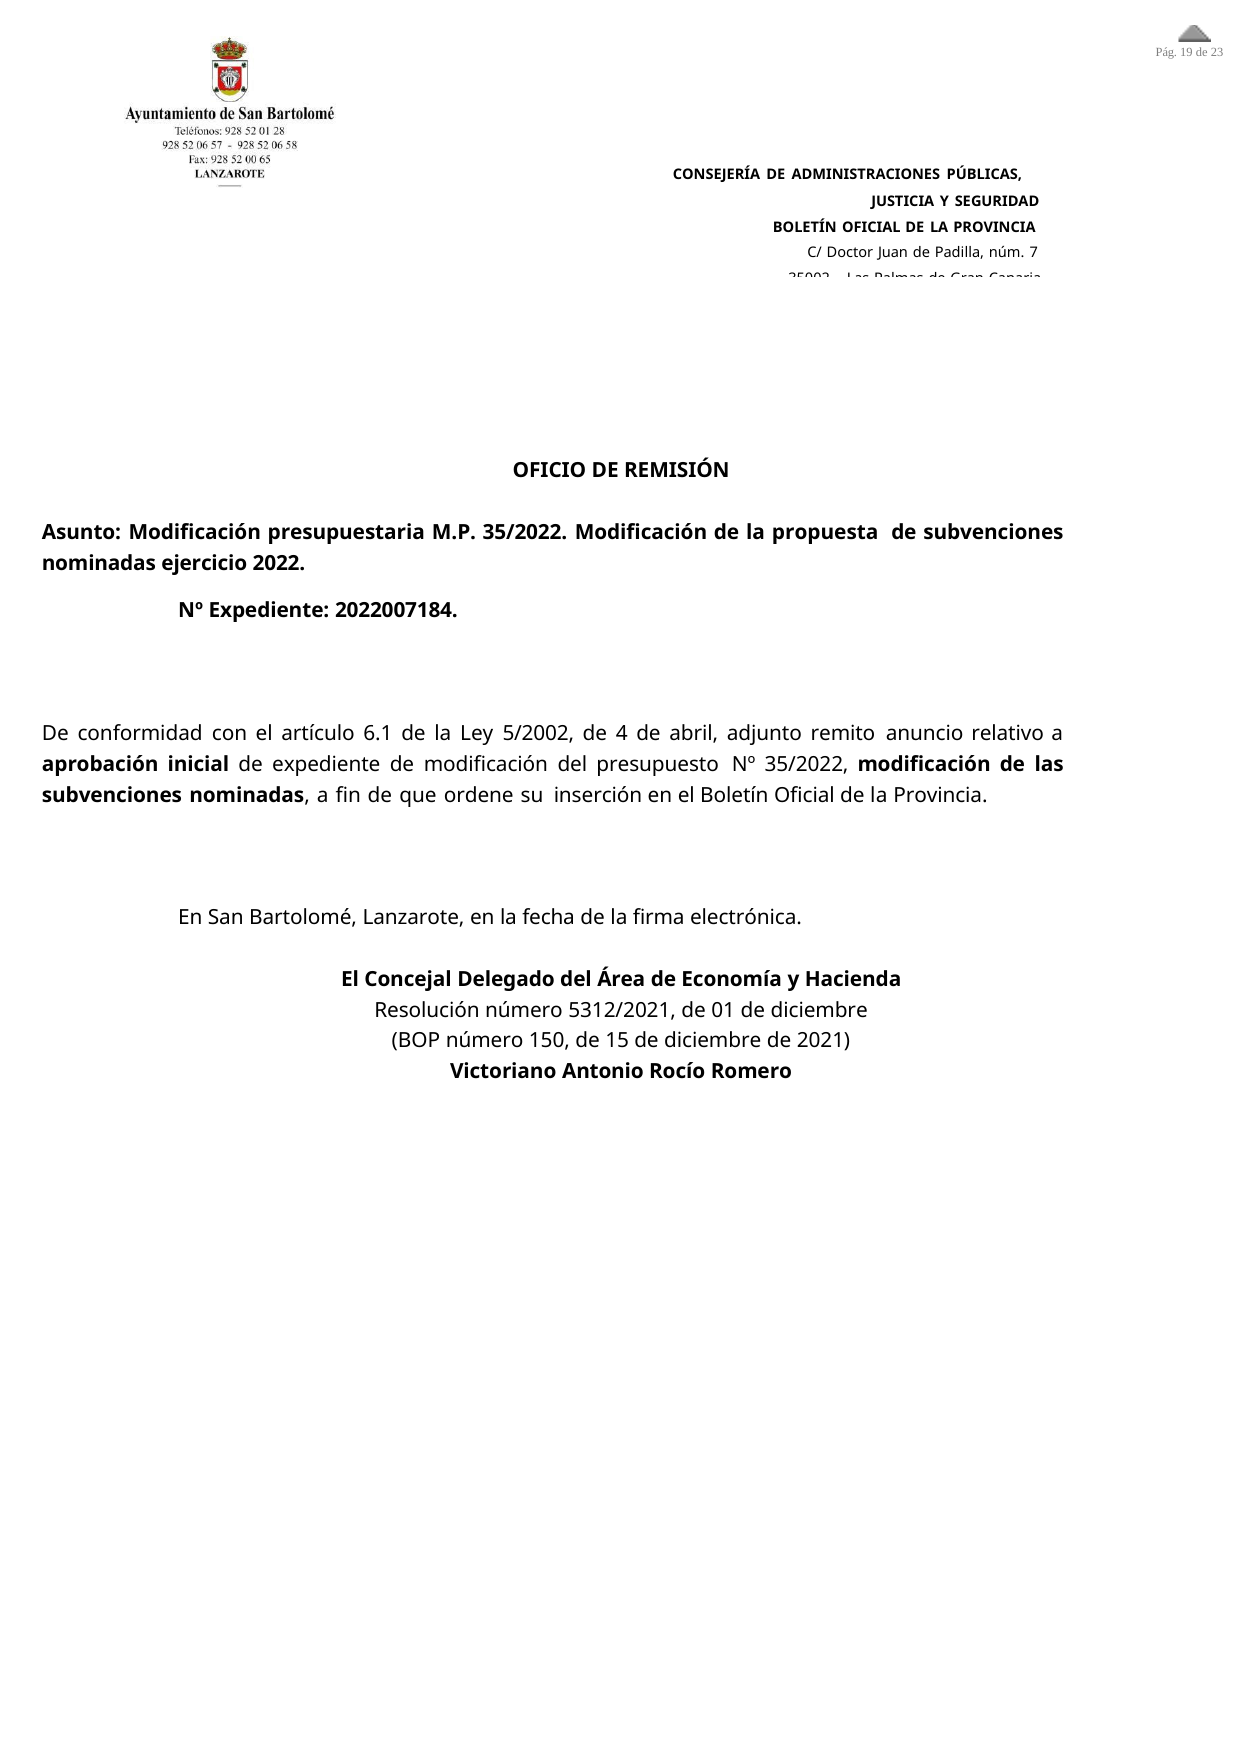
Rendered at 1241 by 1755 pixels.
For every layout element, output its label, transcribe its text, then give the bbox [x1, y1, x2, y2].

text Nº Expediente: 2022007184. [178, 595, 1236, 624]
text El Concejal Delegado del Área de Economía y Hacienda [97, 964, 1145, 993]
picture [1177, 25, 1211, 42]
text De conformidad con el artículo 6.1 de la Ley 5/2002, de 4 de abril, adjunto remito anuncio relativo a aprobación inicial de expediente de modificación del presupuesto Nº 35/2022, modificación de las subvenciones nominadas, a fin de que ordene su inserción en el Boletín Oficial de la Provincia. [42, 718, 1064, 808]
text Resolución número 5312/2021, de 01 de diciembre (BOP número 150, de 15 de diciembre de 2021) Victoriano Antonio Rocío Romero [360, 995, 881, 1084]
picture [123, 36, 337, 188]
text En San Bartolomé, Lanzarote, en la fecha de la firma electrónica. [178, 902, 1236, 931]
text Asunto: Modificación presupuestaria M.P. 35/2022. Modificación de la propuesta de subvenciones nominadas ejercicio 2022. [42, 517, 1064, 576]
text OFICIO DE REMISIÓN [97, 455, 1145, 484]
